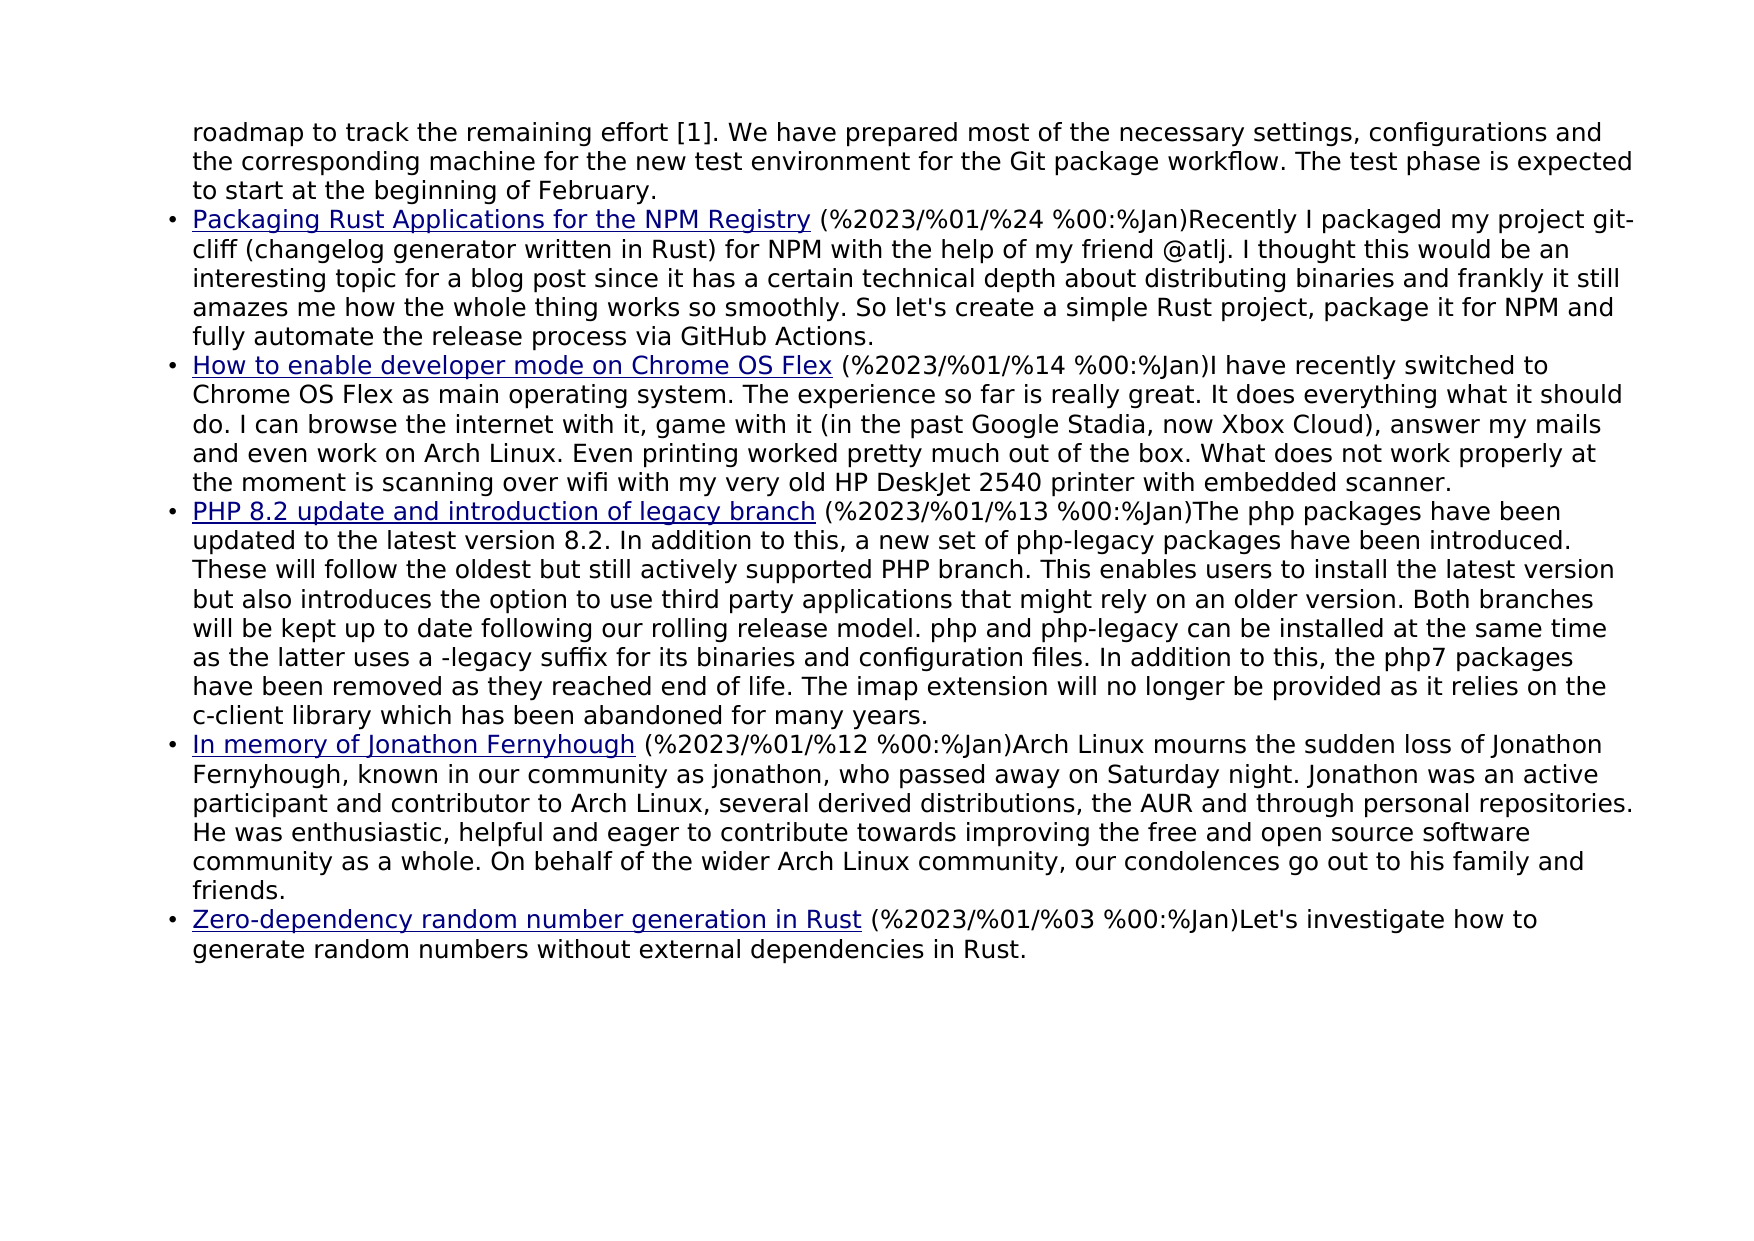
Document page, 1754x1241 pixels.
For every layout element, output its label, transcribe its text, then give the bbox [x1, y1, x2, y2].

list roadmap to track the remaining effort [1]. We have prepared most of the necessary settings, configurations and the corresponding machine for the new test environment for the Git package workflow. The test phase is expected to start at the beginning of February. [177, 118, 1636, 206]
list PHP 8.2 update and introduction of legacy branch (%2023/%01/%13 %00:%Jan)The php packages have been updated to the latest version 8.2. In addition to this, a new set of php-legacy packages have been introduced. These will follow the oldest but still actively supported PHP branch. This enables users to install the latest version but also introduces the option to use third party applications that might rely on an older version. Both branches will be kept up to date following our rolling release model. php and php-legacy can be installed at the same time as the latter uses a -legacy suffix for its binaries and configuration files. In addition to this, the php7 packages have been removed as they reached end of life. The imap extension will no longer be provided as it relies on the c-client library which has been abandoned for many years. [177, 497, 1636, 731]
list In memory of Jonathon Fernyhough (%2023/%01/%12 %00:%Jan)Arch Linux mourns the sudden loss of Jonathon Fernyhough, known in our community as jonathon, who passed away on Saturday night. Jonathon was an active participant and contributor to Arch Linux, several derived distributions, the AUR and through personal repositories. He was enthusiastic, helpful and eager to contribute towards improving the free and open source software community as a whole. On behalf of the wider Arch Linux community, our condolences go out to his family and friends. [177, 731, 1636, 906]
list Packaging Rust Applications for the NPM Registry (%2023/%01/%24 %00:%Jan)Recently I packaged my project git-cliff (changelog generator written in Rust) for NPM with the help of my friend @atlj. I thought this would be an interesting topic for a blog post since it has a certain technical depth about distributing binaries and frankly it still amazes me how the whole thing works so smoothly. So let's create a simple Rust project, package it for NPM and fully automate the release process via GitHub Actions. [177, 206, 1636, 351]
list Zero-dependency random number generation in Rust (%2023/%01/%03 %00:%Jan)Let's investigate how to generate random numbers without external dependencies in Rust. [177, 906, 1636, 964]
list How to enable developer mode on Chrome OS Flex (%2023/%01/%14 %00:%Jan)I have recently switched to Chrome OS Flex as main operating system. The experience so far is really great. It does everything what it should do. I can browse the internet with it, game with it (in the past Google Stadia, now Xbox Cloud), answer my mails and even work on Arch Linux. Even printing worked pretty much out of the box. What does not work properly at the moment is scanning over wifi with my very old HP DeskJet 2540 printer with embedded scanner. [177, 351, 1636, 497]
